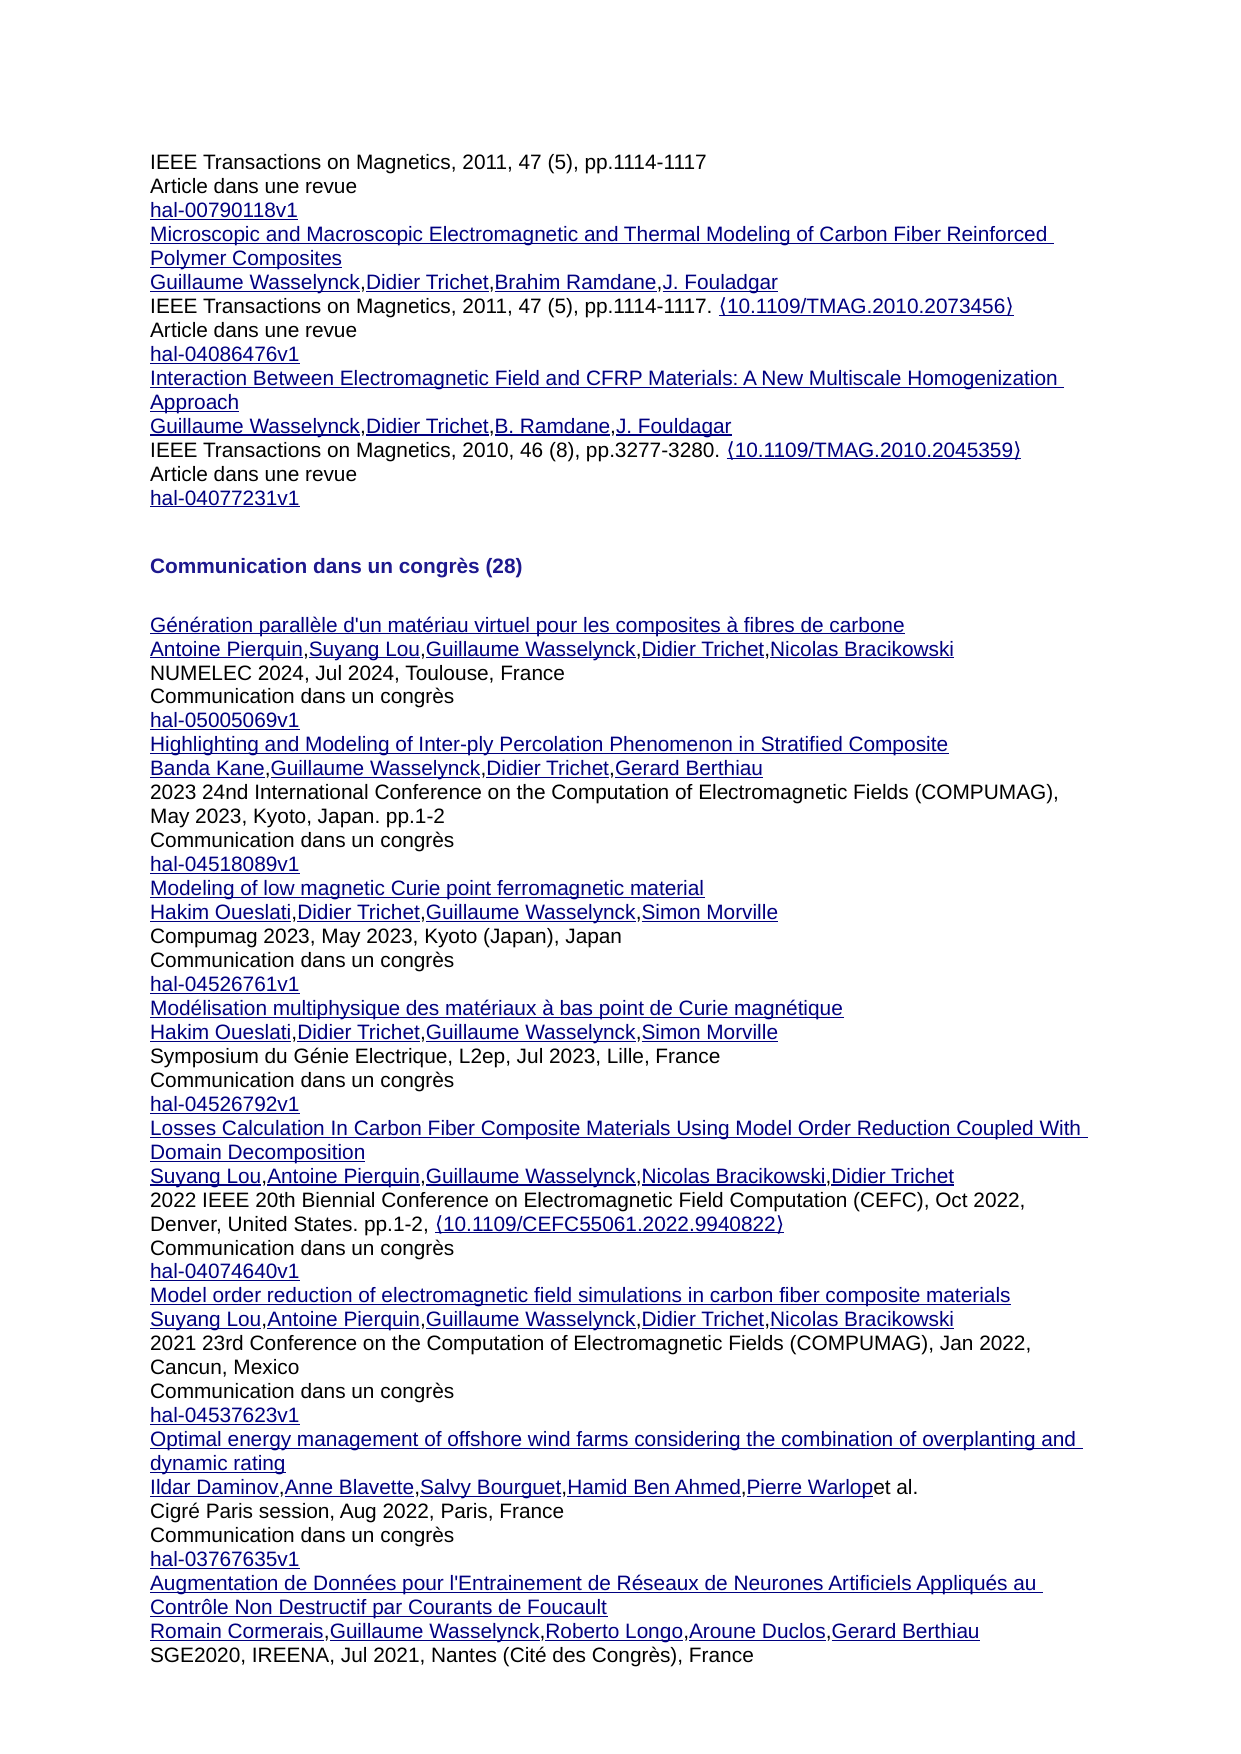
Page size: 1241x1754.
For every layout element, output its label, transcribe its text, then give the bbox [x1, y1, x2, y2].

table_cell Microscopic and Macroscopic Electromagnetic and Thermal Modeling of Carbon Fiber Reinforced Polymer Composites Guillaume Wasselynck,Didier Trichet,Brahim Ramdane,J. Fouladgar IEEE Transactions on Magnetics, 2011, 47 (5), pp.1114-1117. ⟨10.1109/TMAG.2010.2073456⟩ Article dans une revue hal-04086476v1 [150, 222, 1090, 366]
table_cell Interaction Between Electromagnetic Field and CFRP Materials: A New Multiscale Homogenization Approach Guillaume Wasselynck,Didier Trichet,B. Ramdane,J. Fouldagar IEEE Transactions on Magnetics, 2010, 46 (8), pp.3277-3280. ⟨10.1109/TMAG.2010.2045359⟩ Article dans une revue hal-04077231v1 [150, 366, 1090, 509]
table_cell Augmentation de Données pour l'Entrainement de Réseaux de Neurones Artificiels Appliqués au Contrôle Non Destructif par Courants de Foucault Romain Cormerais,Guillaume Wasselynck,Roberto Longo,Aroune Duclos,Gerard Berthiau SGE2020, IREENA, Jul 2021, Nantes (Cité des Congrès), France [150, 1571, 1090, 1667]
table_cell Losses Calculation In Carbon Fiber Composite Materials Using Model Order Reduction Coupled With Domain Decomposition Suyang Lou,Antoine Pierquin,Guillaume Wasselynck,Nicolas Bracikowski,Didier Trichet 2022 IEEE 20th Biennial Conference on Electromagnetic Field Computation (CEFC), Oct 2022, Denver, United States. pp.1-2, ⟨10.1109/CEFC55061.2022.9940822⟩ Communication dans un congrès hal-04074640v1 [150, 1116, 1090, 1283]
table_cell Optimal energy management of offshore wind farms considering the combination of overplanting and dynamic rating Ildar Daminov,Anne Blavette,Salvy Bourguet,Hamid Ben Ahmed,Pierre Warlopet al. Cigré Paris session, Aug 2022, Paris, France Communication dans un congrès hal-03767635v1 [150, 1427, 1090, 1571]
table_cell Model order reduction of electromagnetic field simulations in carbon fiber composite materials Suyang Lou,Antoine Pierquin,Guillaume Wasselynck,Didier Trichet,Nicolas Bracikowski 2021 23rd Conference on the Computation of Electromagnetic Fields (COMPUMAG), Jan 2022, Cancun, Mexico Communication dans un congrès hal-04537623v1 [150, 1283, 1090, 1427]
table_cell Modélisation multiphysique des matériaux à bas point de Curie magnétique Hakim Oueslati,Didier Trichet,Guillaume Wasselynck,Simon Morville Symposium du Génie Electrique, L2ep, Jul 2023, Lille, France Communication dans un congrès hal-04526792v1 [150, 996, 1090, 1116]
table_cell IEEE Transactions on Magnetics, 2011, 47 (5), pp.1114-1117 Article dans une revue hal-00790118v1 [150, 150, 1090, 222]
subtitle Communication dans un congrès (28) [150, 554, 1090, 578]
table_cell Highlighting and Modeling of Inter-ply Percolation Phenomenon in Stratified Composite Banda Kane,Guillaume Wasselynck,Didier Trichet,Gerard Berthiau 2023 24nd International Conference on the Computation of Electromagnetic Fields (COMPUMAG), May 2023, Kyoto, Japan. pp.1-2 Communication dans un congrès hal-04518089v1 [150, 732, 1090, 876]
table_cell Modeling of low magnetic Curie point ferromagnetic material Hakim Oueslati,Didier Trichet,Guillaume Wasselynck,Simon Morville Compumag 2023, May 2023, Kyoto (Japan), Japan Communication dans un congrès hal-04526761v1 [150, 876, 1090, 996]
table_header Génération parallèle d'un matériau virtuel pour les composites à fibres de carbone Antoine Pierquin,Suyang Lou,Guillaume Wasselynck,Didier Trichet,Nicolas Bracikowski NUMELEC 2024, Jul 2024, Toulouse, France Communication dans un congrès hal-05005069v1 [150, 613, 1090, 732]
